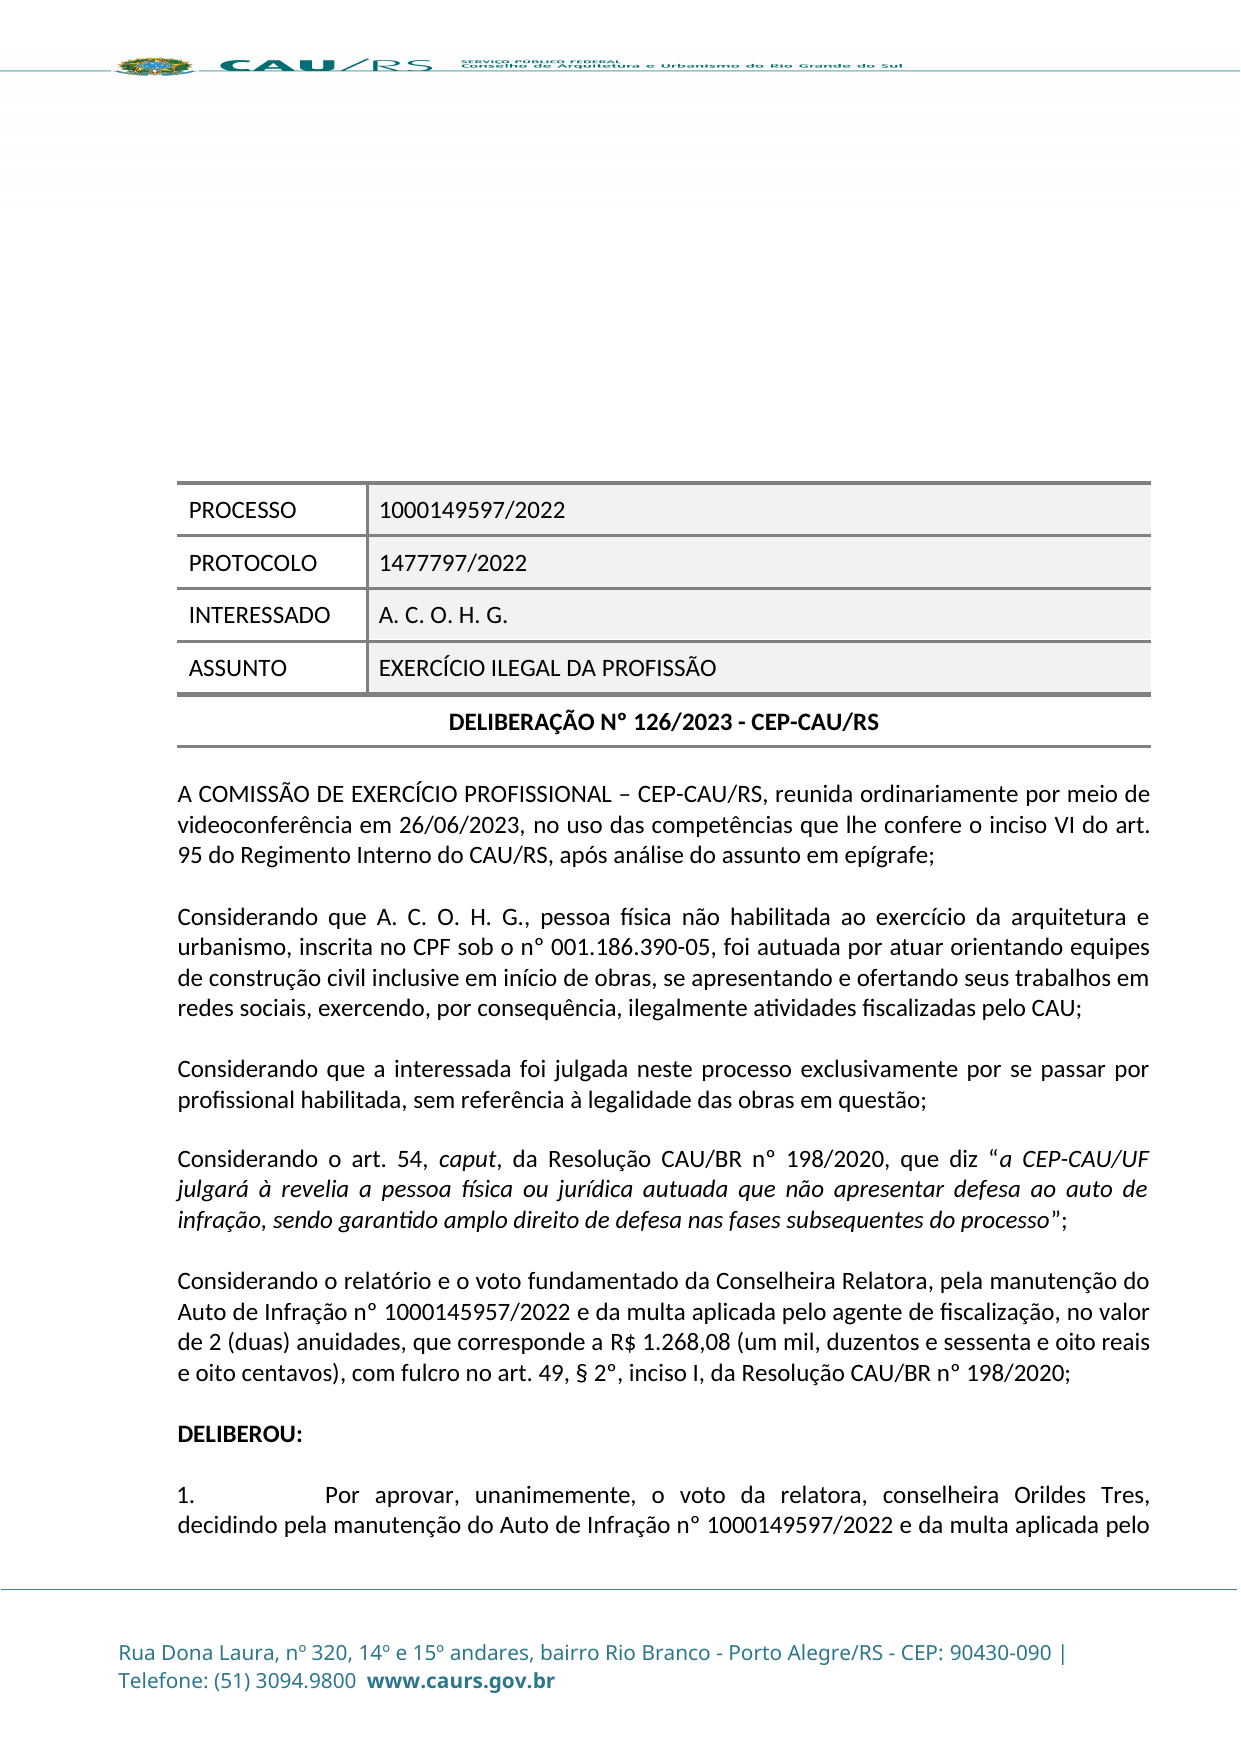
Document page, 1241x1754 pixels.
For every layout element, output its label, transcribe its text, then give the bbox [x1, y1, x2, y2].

table_cell DELIBERAÇÃO Nº 126/2023 - CEP-CAU/RS [177, 697, 1151, 745]
text A COMISSÃO DE EXERCÍCIO PROFISSIONAL – CEP-CAU/RS, reunida ordinariamente por meio de videoconferência em 26/06/2023, no uso das competências que lhe confere o inciso VI do art. 95 do Regimento Interno do CAU/RS, após análise do assunto em epígrafe; [177, 779, 1152, 870]
list Por aprovar, unanimemente, o voto da relatora, conselheira Orildes Tres, decidindo pela manutenção do Auto de Infração nº 1000149597/2022 e da multa aplicada pelo [176, 1479, 1152, 1540]
text Considerando o relatório e o voto fundamentado da Conselheira Relatora, pela manutenção do Auto de Infração nº 1000145957/2022 e da multa aplicada pelo agente de fiscalização, no valor de 2 (duas) anuidades, que corresponde a R$ 1.268,08 (um mil, duzentos e sessenta e oito reais e oito centavos), com fulcro no art. 49, § 2º, inciso I, da Resolução CAU/BR nº 198/2020; [177, 1265, 1152, 1387]
table_header PROCESSO [177, 485, 366, 534]
table_cell ASSUNTO [177, 643, 366, 692]
table_cell PROTOCOLO [177, 537, 366, 587]
text Considerando o art. 54, caput, da Resolução CAU/BR nº 198/2020, que diz “a CEP-CAU/UF julgará à revelia a pessoa física ou jurídica autuada que não apresentar defesa ao auto de infração, sendo garantido amplo direito de defesa nas fases subsequentes do processo”; [177, 1143, 1152, 1235]
text DELIBEROU: [177, 1418, 1152, 1448]
table_cell INTERESSADO [177, 590, 366, 639]
table_cell EXERCÍCIO ILEGAL DA PROFISSÃO [369, 643, 1151, 692]
table_cell A. C. O. H. G. [369, 590, 1151, 639]
table_cell 1477797/2022 [369, 537, 1151, 587]
text Considerando que A. C. O. H. G., pessoa física não habilitada ao exercício da arquitetura e urbanismo, inscrita no CPF sob o nº 001.186.390-05, foi autuada por atuar orientando equipes de construção civil inclusive em início de obras, se apresentando e ofertando seus trabalhos em redes sociais, exercendo, por consequência, ilegalmente atividades fiscalizadas pelo CAU; [177, 901, 1152, 1023]
text Considerando que a interessada foi julgada neste processo exclusivamente por se passar por profissional habilitada, sem referência à legalidade das obras em questão; [177, 1053, 1152, 1114]
table_header 1000149597/2022 [369, 485, 1151, 534]
